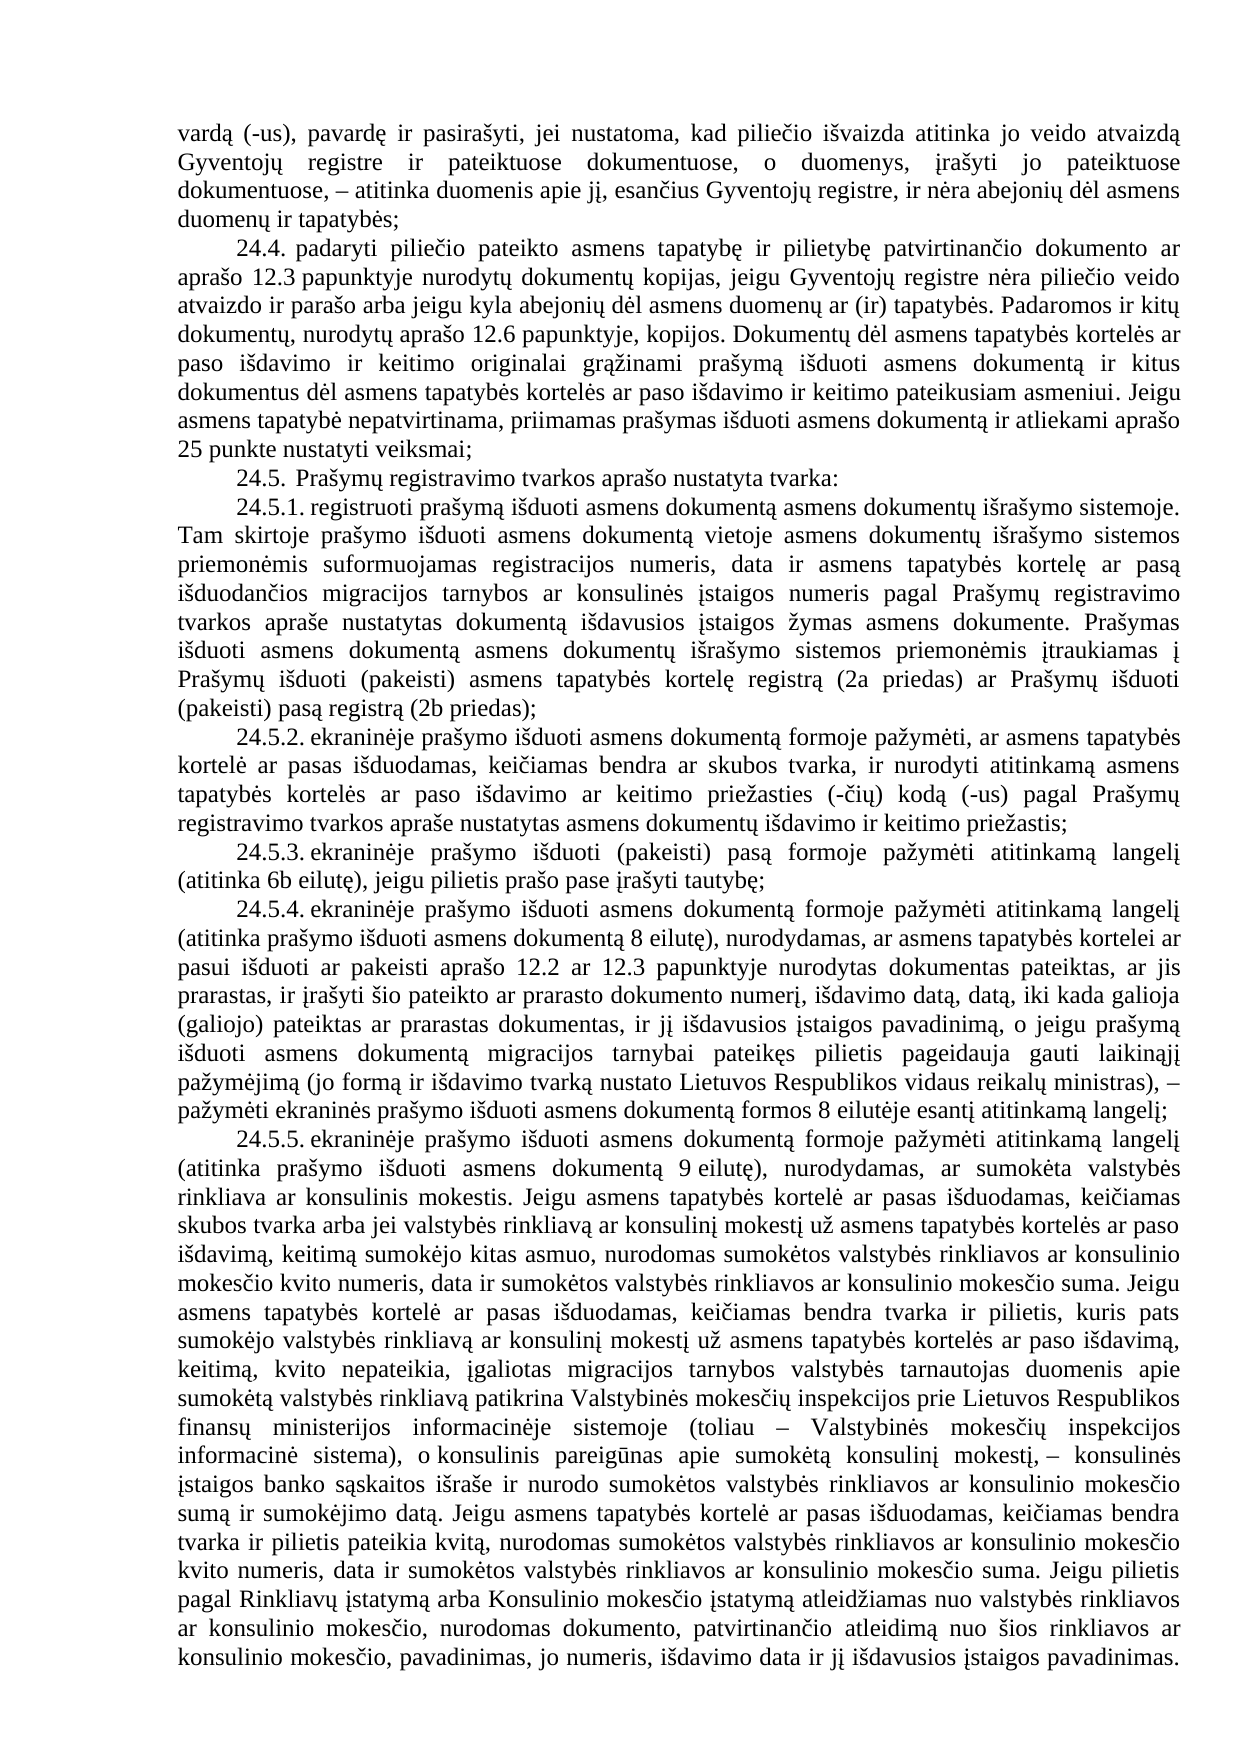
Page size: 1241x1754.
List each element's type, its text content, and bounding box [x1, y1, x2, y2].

text 24.5.4. ekraninėje prašymo išduoti asmens dokumentą formoje pažymėti atitinkamą langelį (atitinka prašymo išduoti asmens dokumentą 8 eilutę), nurodydamas, ar asmens tapatybės kortelei ar pasui išduoti ar pakeisti aprašo 12.2 ar 12.3 papunktyje nurodytas dokumentas pateiktas, ar jis prarastas, ir įrašyti šio pateikto ar prarasto dokumento numerį, išdavimo datą, datą, iki kada galioja (galiojo) pateiktas ar prarastas dokumentas, ir jį išdavusios įstaigos pavadinimą, o jeigu prašymą išduoti asmens dokumentą migracijos tarnybai pateikęs pilietis pageidauja gauti laikinąjį pažymėjimą (jo formą ir išdavimo tvarką nustato Lietuvos Respublikos vidaus reikalų ministras), – pažymėti ekraninės prašymo išduoti asmens dokumentą formos 8 eilutėje esantį atitinkamą langelį; [177, 894, 1181, 1124]
text 24.5. Prašymų registravimo tvarkos aprašo nustatyta tvarka: [177, 463, 1181, 492]
text 24.5.5. ekraninėje prašymo išduoti asmens dokumentą formoje pažymėti atitinkamą langelį (atitinka prašymo išduoti asmens dokumentą 9 eilutę), nurodydamas, ar sumokėta valstybės rinkliava ar konsulinis mokestis. Jeigu asmens tapatybės kortelė ar pasas išduodamas, keičiamas skubos tvarka arba jei valstybės rinkliavą ar konsulinį mokestį už asmens tapatybės kortelės ar paso išdavimą, keitimą sumokėjo kitas asmuo, nurodomas sumokėtos valstybės rinkliavos ar konsulinio mokesčio kvito numeris, data ir sumokėtos valstybės rinkliavos ar konsulinio mokesčio suma. Jeigu asmens tapatybės kortelė ar pasas išduodamas, keičiamas bendra tvarka ir pilietis, kuris pats sumokėjo valstybės rinkliavą ar konsulinį mokestį už asmens tapatybės kortelės ar paso išdavimą, keitimą, kvito nepateikia, įgaliotas migracijos tarnybos valstybės tarnautojas duomenis apie sumokėtą valstybės rinkliavą patikrina Valstybinės mokesčių inspekcijos prie Lietuvos Respublikos finansų ministerijos informacinėje sistemoje (toliau – Valstybinės mokesčių inspekcijos informacinė sistema), o konsulinis pareigūnas apie sumokėtą konsulinį mokestį, – konsulinės įstaigos banko sąskaitos išraše ir nurodo sumokėtos valstybės rinkliavos ar konsulinio mokesčio sumą ir sumokėjimo datą. Jeigu asmens tapatybės kortelė ar pasas išduodamas, keičiamas bendra tvarka ir pilietis pateikia kvitą, nurodomas sumokėtos valstybės rinkliavos ar konsulinio mokesčio kvito numeris, data ir sumokėtos valstybės rinkliavos ar konsulinio mokesčio suma. Jeigu pilietis pagal Rinkliavų įstatymą arba Konsulinio mokesčio įstatymą atleidžiamas nuo valstybės rinkliavos ar konsulinio mokesčio, nurodomas dokumento, patvirtinančio atleidimą nuo šios rinkliavos ar konsulinio mokesčio, pavadinimas, jo numeris, išdavimo data ir jį išdavusios įstaigos pavadinimas. [177, 1124, 1181, 1671]
text vardą (-us), pavardę ir pasirašyti, jei nustatoma, kad piliečio išvaizda atitinka jo veido atvaizdą Gyventojų registre ir pateiktuose dokumentuose, o duomenys, įrašyti jo pateiktuose dokumentuose, – atitinka duomenis apie jį, esančius Gyventojų registre, ir nėra abejonių dėl asmens duomenų ir tapatybės; [177, 118, 1181, 233]
text 24.5.3. ekraninėje prašymo išduoti (pakeisti) pasą formoje pažymėti atitinkamą langelį (atitinka 6b eilutę), jeigu pilietis prašo pase įrašyti tautybę; [177, 837, 1181, 894]
text 24.4. padaryti piliečio pateikto asmens tapatybę ir pilietybę patvirtinančio dokumento ar aprašo 12.3 papunktyje nurodytų dokumentų kopijas, jeigu Gyventojų registre nėra piliečio veido atvaizdo ir parašo arba jeigu kyla abejonių dėl asmens duomenų ar (ir) tapatybės. Padaromos ir kitų dokumentų, nurodytų aprašo 12.6 papunktyje, kopijos. Dokumentų dėl asmens tapatybės kortelės ar paso išdavimo ir keitimo originalai grąžinami prašymą išduoti asmens dokumentą ir kitus dokumentus dėl asmens tapatybės kortelės ar paso išdavimo ir keitimo pateikusiam asmeniui. Jeigu asmens tapatybė nepatvirtinama, priimamas prašymas išduoti asmens dokumentą ir atliekami aprašo 25 punkte nustatyti veiksmai; [177, 233, 1181, 463]
text 24.5.1. registruoti prašymą išduoti asmens dokumentą asmens dokumentų išrašymo sistemoje. Tam skirtoje prašymo išduoti asmens dokumentą vietoje asmens dokumentų išrašymo sistemos priemonėmis suformuojamas registracijos numeris, data ir asmens tapatybės kortelę ar pasą išduodančios migracijos tarnybos ar konsulinės įstaigos numeris pagal Prašymų registravimo tvarkos apraše nustatytas dokumentą išdavusios įstaigos žymas asmens dokumente. Prašymas išduoti asmens dokumentą asmens dokumentų išrašymo sistemos priemonėmis įtraukiamas į Prašymų išduoti (pakeisti) asmens tapatybės kortelę registrą (2a priedas) ar Prašymų išduoti (pakeisti) pasą registrą (2b priedas); [177, 492, 1181, 722]
text 24.5.2. ekraninėje prašymo išduoti asmens dokumentą formoje pažymėti, ar asmens tapatybės kortelė ar pasas išduodamas, keičiamas bendra ar skubos tvarka, ir nurodyti atitinkamą asmens tapatybės kortelės ar paso išdavimo ar keitimo priežasties (-čių) kodą (-us) pagal Prašymų registravimo tvarkos apraše nustatytas asmens dokumentų išdavimo ir keitimo priežastis; [177, 722, 1181, 837]
